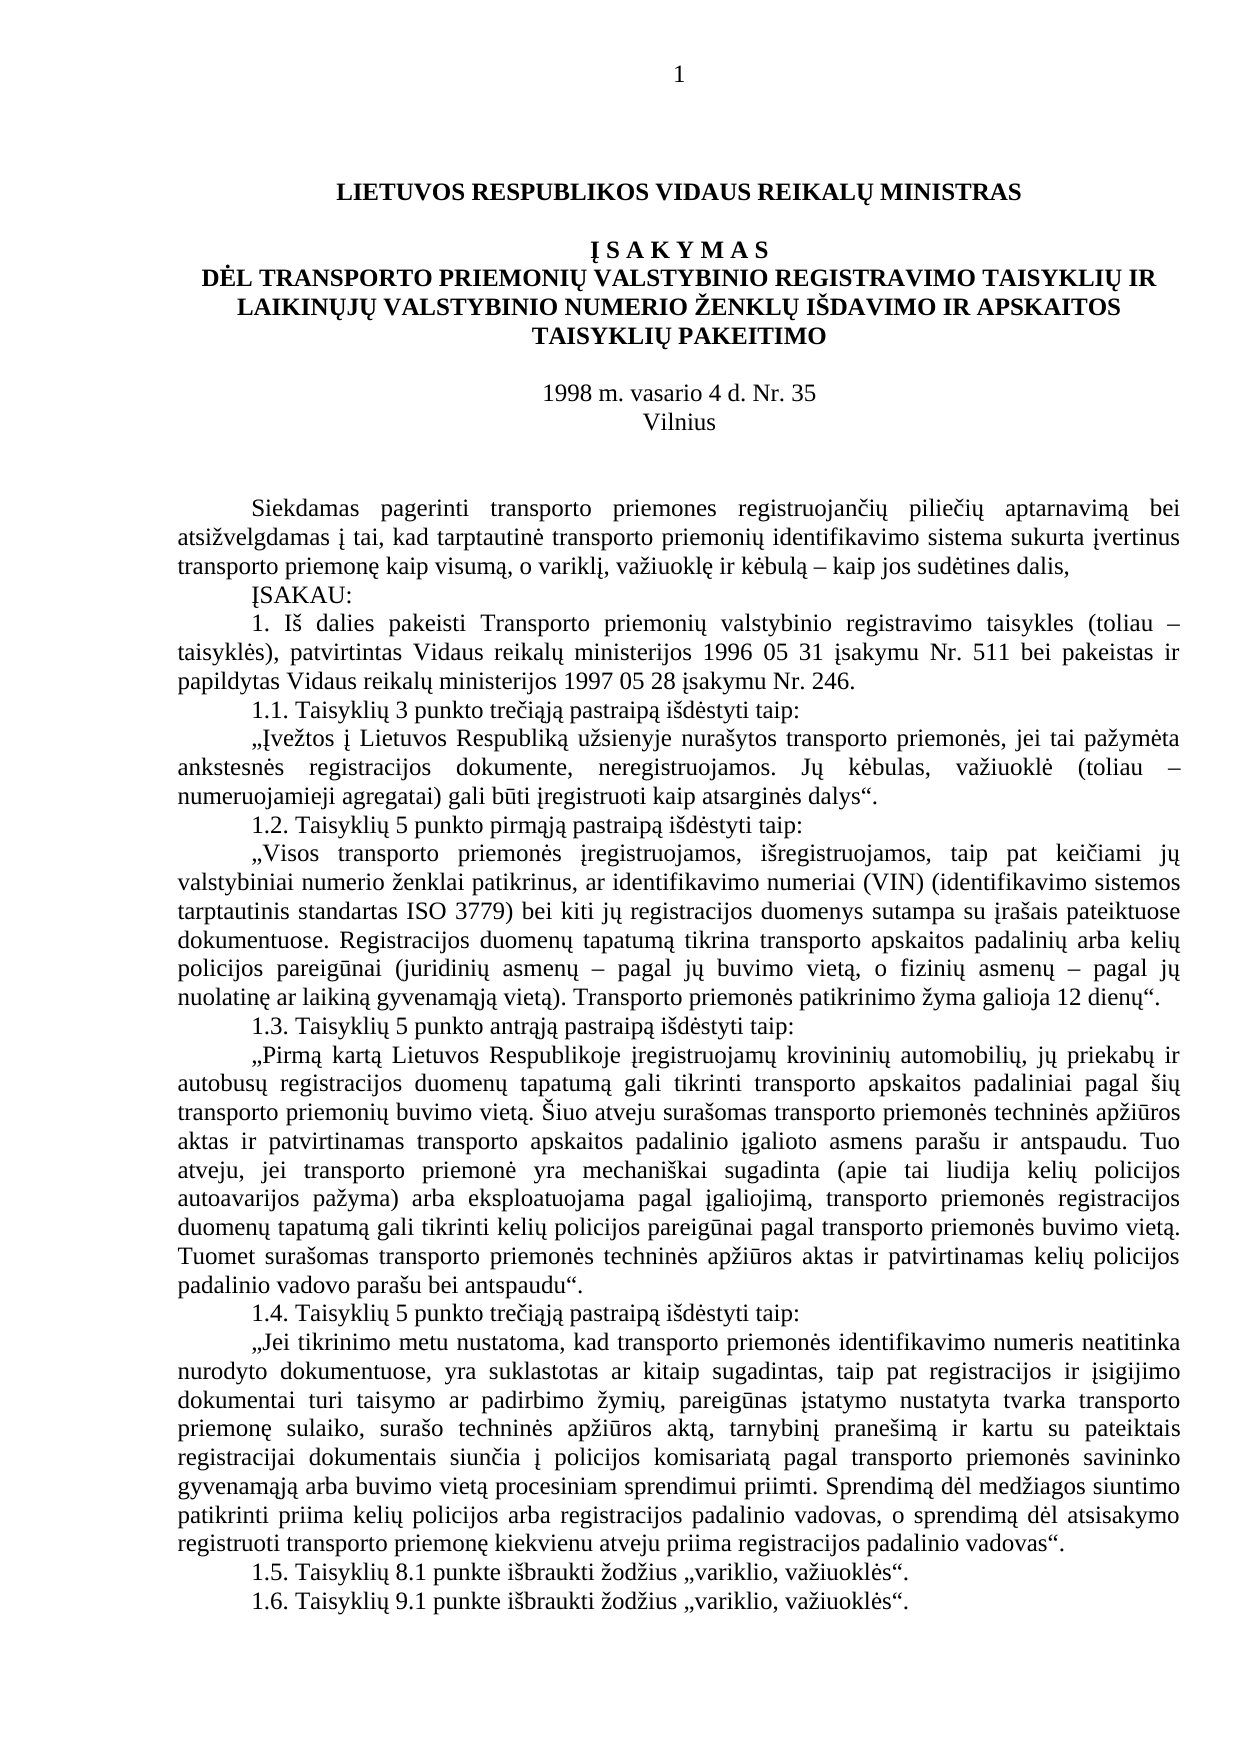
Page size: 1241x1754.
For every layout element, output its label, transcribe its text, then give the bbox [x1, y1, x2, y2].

text ĮSAKAU: [177, 580, 1181, 608]
text Į S A K Y M A S [177, 235, 1181, 263]
text Vilnius [177, 407, 1181, 436]
text 1998 m. vasario 4 d. Nr. 35 [177, 378, 1181, 407]
text DĖL TRANSPORTO PRIEMONIŲ VALSTYBINIO REGISTRAVIMO TAISYKLIŲ IR LAIKINŲJŲ VALSTYBINIO NUMERIO ŽENKLŲ IŠDAVIMO IR APSKAITOS TAISYKLIŲ PAKEITIMO [177, 263, 1181, 350]
text 1.4. Taisyklių 5 punkto trečiąją pastraipą išdėstyti taip: [177, 1298, 1181, 1327]
text 1.6. Taisyklių 9.1 punkte išbraukti žodžius „variklio, važiuoklės“. [177, 1586, 1181, 1615]
text Siekdamas pagerinti transporto priemones registruojančių piliečių aptarnavimą bei atsižvelgdamas į tai, kad tarptautinė transporto priemonių identifikavimo sistema sukurta įvertinus transporto priemonę kaip visumą, o variklį, važiuoklę ir kėbulą – kaip jos sudėtines dalis, [177, 493, 1181, 580]
text „Visos transporto priemonės įregistruojamos, išregistruojamos, taip pat keičiami jų valstybiniai numerio ženklai patikrinus, ar identifikavimo numeriai (VIN) (identifikavimo sistemos tarptautinis standartas ISO 3779) bei kiti jų registracijos duomenys sutampa su įrašais pateiktuose dokumentuose. Registracijos duomenų tapatumą tikrina transporto apskaitos padalinių arba kelių policijos pareigūnai (juridinių asmenų – pagal jų buvimo vietą, o fizinių asmenų – pagal jų nuolatinę ar laikiną gyvenamąją vietą). Transporto priemonės patikrinimo žyma galioja 12 dienų“. [177, 838, 1181, 1011]
text „Pirmą kartą Lietuvos Respublikoje įregistruojamų krovininių automobilių, jų priekabų ir autobusų registracijos duomenų tapatumą gali tikrinti transporto apskaitos padaliniai pagal šių transporto priemonių buvimo vietą. Šiuo atveju surašomas transporto priemonės techninės apžiūros aktas ir patvirtinamas transporto apskaitos padalinio įgalioto asmens parašu ir antspaudu. Tuo atveju, jei transporto priemonė yra mechaniškai sugadinta (apie tai liudija kelių policijos autoavarijos pažyma) arba eksploatuojama pagal įgaliojimą, transporto priemonės registracijos duomenų tapatumą gali tikrinti kelių policijos pareigūnai pagal transporto priemonės buvimo vietą. Tuomet surašomas transporto priemonės techninės apžiūros aktas ir patvirtinamas kelių policijos padalinio vadovo parašu bei antspaudu“. [177, 1040, 1181, 1298]
text LIETUVOS RESPUBLIKOS VIDAUS REIKALŲ MINISTRAS [177, 177, 1181, 206]
text 1.2. Taisyklių 5 punkto pirmąją pastraipą išdėstyti taip: [177, 810, 1181, 838]
text 1.3. Taisyklių 5 punkto antrąją pastraipą išdėstyti taip: [177, 1011, 1181, 1040]
text „Įvežtos į Lietuvos Respubliką užsienyje nurašytos transporto priemonės, jei tai pažymėta ankstesnės registracijos dokumente, neregistruojamos. Jų kėbulas, važiuoklė (toliau – numeruojamieji agregatai) gali būti įregistruoti kaip atsarginės dalys“. [177, 723, 1181, 810]
text 1.5. Taisyklių 8.1 punkte išbraukti žodžius „variklio, važiuoklės“. [177, 1557, 1181, 1586]
text 1.1. Taisyklių 3 punkto trečiąją pastraipą išdėstyti taip: [177, 695, 1181, 723]
text „Jei tikrinimo metu nustatoma, kad transporto priemonės identifikavimo numeris neatitinka nurodyto dokumentuose, yra suklastotas ar kitaip sugadintas, taip pat registracijos ir įsigijimo dokumentai turi taisymo ar padirbimo žymių, pareigūnas įstatymo nustatyta tvarka transporto priemonę sulaiko, surašo techninės apžiūros aktą, tarnybinį pranešimą ir kartu su pateiktais registracijai dokumentais siunčia į policijos komisariatą pagal transporto priemonės savininko gyvenamąją arba buvimo vietą procesiniam sprendimui priimti. Sprendimą dėl medžiagos siuntimo patikrinti priima kelių policijos arba registracijos padalinio vadovas, o sprendimą dėl atsisakymo registruoti transporto priemonę kiekvienu atveju priima registracijos padalinio vadovas“. [177, 1327, 1181, 1557]
text 1. Iš dalies pakeisti Transporto priemonių valstybinio registravimo taisykles (toliau – taisyklės), patvirtintas Vidaus reikalų ministerijos 1996 05 31 įsakymu Nr. 511 bei pakeistas ir papildytas Vidaus reikalų ministerijos 1997 05 28 įsakymu Nr. 246. [177, 608, 1181, 695]
